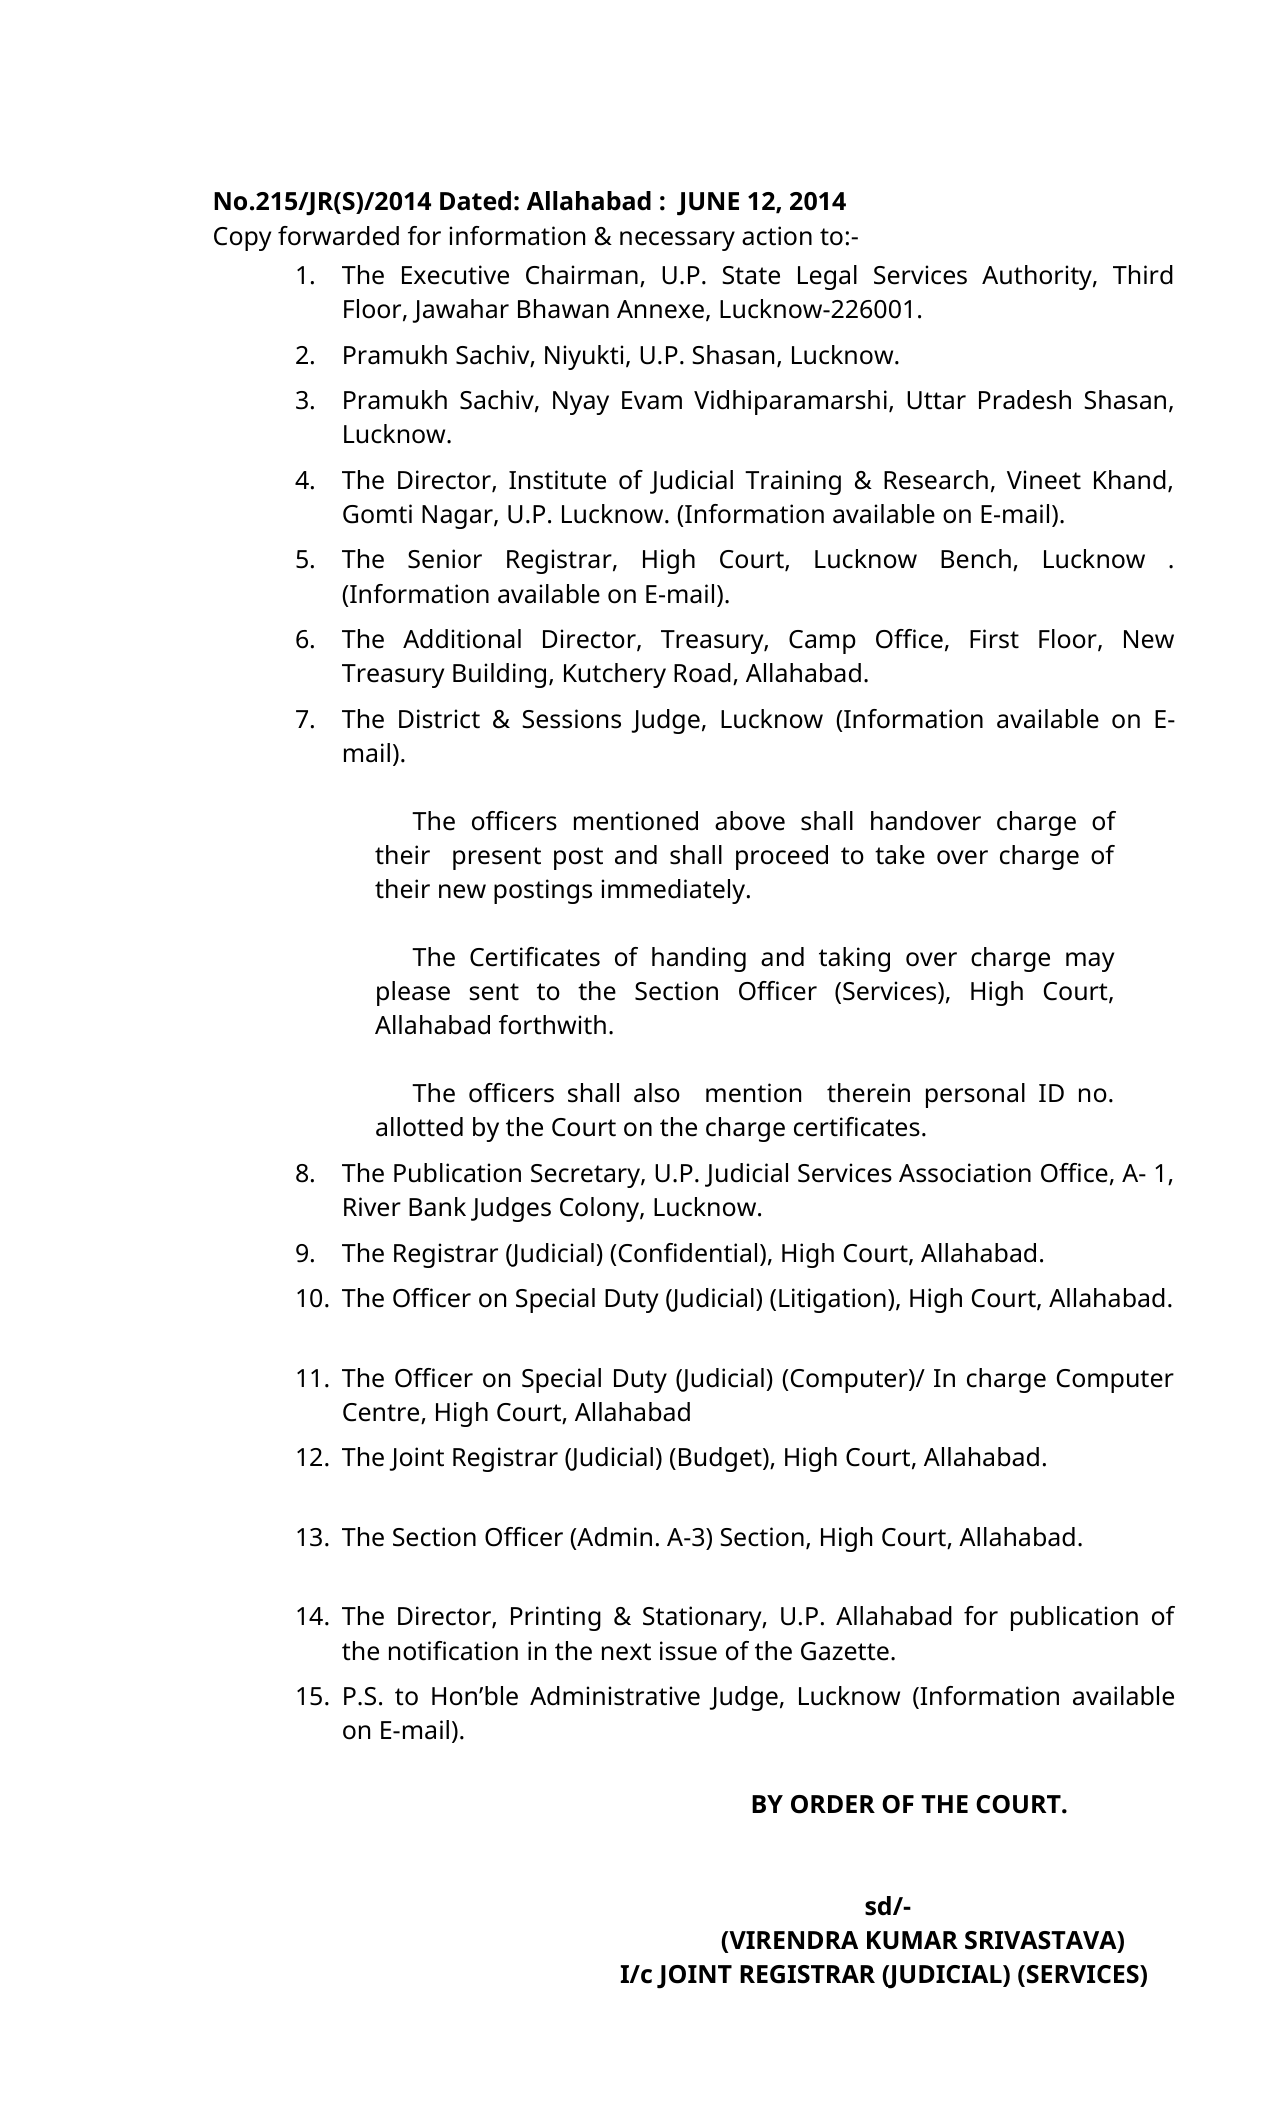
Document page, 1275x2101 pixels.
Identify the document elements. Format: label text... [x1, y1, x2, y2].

table_cell The District & Sessions Judge, Lucknow (Information available on E-mail). The officers mentioned above shall handover charge of their present post and shall proceed to take over charge of their new postings immediately. The Certificates of handing and taking over charge may please sent to the Section Officer (Services), High Court, Allahabad forthwith. The officers shall also mention therein personal ID no. allotted by the Court on the charge certificates. [336, 696, 1181, 1150]
text I/c JOINT REGISTRAR (JUDICIAL) (SERVICES) [212, 1957, 1181, 1991]
table_cell The Officer on Special Duty (Judicial) (Litigation), High Court, Allahabad. [336, 1275, 1181, 1354]
table_cell [289, 1673, 336, 1752]
table_cell The Director, Institute of Judicial Training & Research, Vineet Khand, Gomti Nagar, U.P. Lucknow. (Information available on E-mail). [336, 457, 1181, 536]
table_cell The Officer on Special Duty (Judicial) (Computer)/ In charge Computer Centre, High Court, Allahabad [336, 1355, 1181, 1434]
table_cell [289, 377, 336, 457]
text Copy forwarded for information & necessary action to:- [212, 218, 1181, 252]
table_cell [289, 616, 336, 696]
table_cell The Section Officer (Admin. A-3) Section, High Court, Allahabad. [336, 1514, 1181, 1593]
table_cell [289, 1150, 336, 1229]
table_cell The Registrar (Judicial) (Confidential), High Court, Allahabad. [336, 1230, 1181, 1275]
text sd/- [212, 1889, 1181, 1923]
table_cell Pramukh Sachiv, Niyukti, U.P. Shasan, Lucknow. [336, 332, 1181, 377]
table_cell [289, 1355, 336, 1434]
table_cell The Senior Registrar, High Court, Lucknow Bench, Lucknow . (Information available on E-mail). [336, 536, 1181, 616]
table_cell P.S. to Hon’ble Administrative Judge, Lucknow (Information available on E-mail). [336, 1673, 1181, 1752]
table_cell [289, 1514, 336, 1593]
table_cell [289, 457, 336, 536]
table_header The Executive Chairman, U.P. State Legal Services Authority, Third Floor, Jawahar Bhawan Annexe, Lucknow-226001. [336, 252, 1181, 332]
table_header [289, 252, 336, 332]
table_cell The Additional Director, Treasury, Camp Office, First Floor, New Treasury Building, Kutchery Road, Allahabad. [336, 616, 1181, 696]
table_cell [289, 332, 336, 377]
table_cell [289, 1434, 336, 1514]
text (VIRENDRA KUMAR SRIVASTAVA) [212, 1923, 1181, 1957]
table_cell [289, 1593, 336, 1673]
table_cell The Director, Printing & Stationary, U.P. Allahabad for publication of the notification in the next issue of the Gazette. [336, 1593, 1181, 1673]
subtitle No.215/JR(S)/2014 Dated: Allahabad : JUNE 12, 2014 [212, 184, 1181, 218]
table_cell [289, 1230, 336, 1275]
table_cell [289, 696, 336, 1150]
table_cell [289, 1275, 336, 1354]
text BY ORDER OF THE COURT. [212, 1787, 1181, 1821]
table_cell Pramukh Sachiv, Nyay Evam Vidhiparamarshi, Uttar Pradesh Shasan, Lucknow. [336, 377, 1181, 457]
table_cell The Publication Secretary, U.P. Judicial Services Association Office, A- 1, River Bank Judges Colony, Lucknow. [336, 1150, 1181, 1229]
table_cell The Joint Registrar (Judicial) (Budget), High Court, Allahabad. [336, 1434, 1181, 1514]
table_cell [289, 536, 336, 616]
